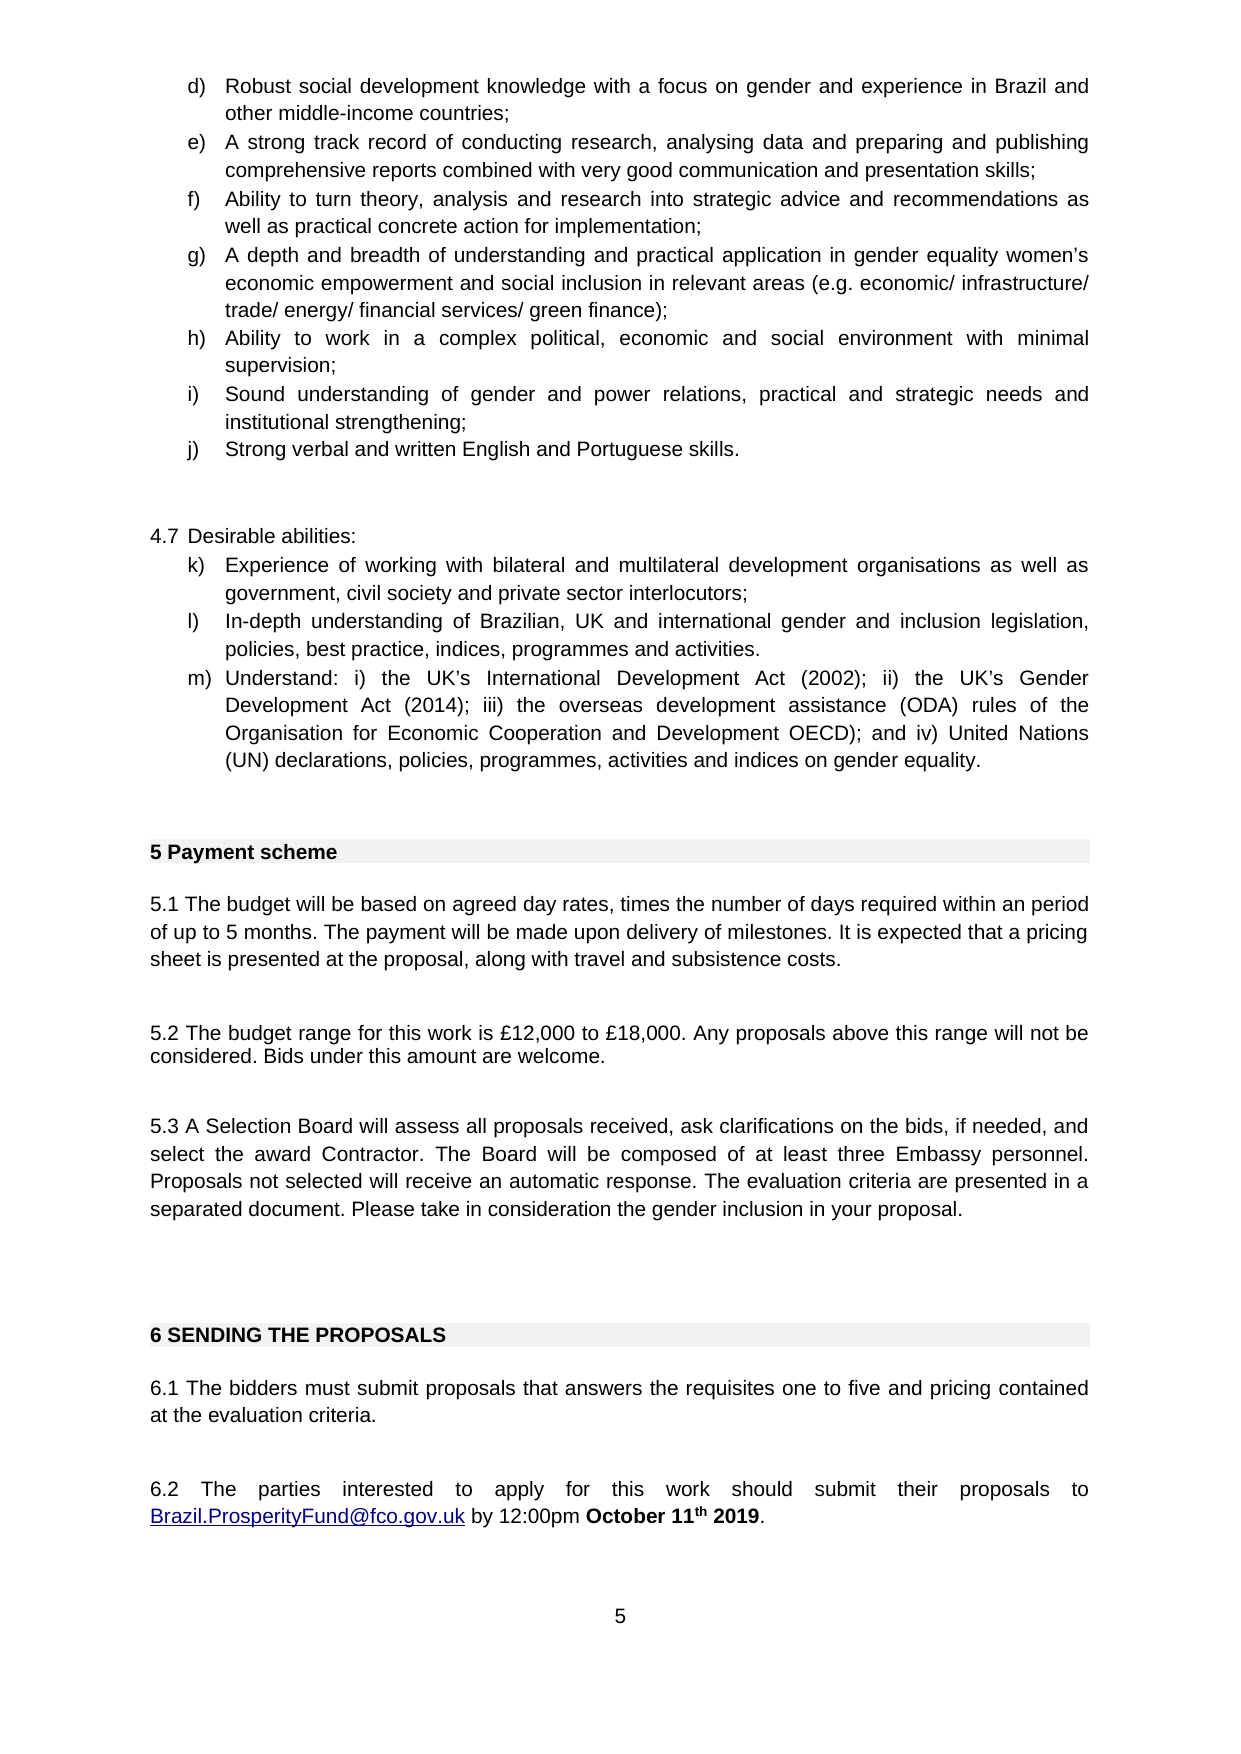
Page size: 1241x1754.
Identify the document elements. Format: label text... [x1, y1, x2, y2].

list Sound understanding of gender and power relations, practical and strategic needs and institutional strengthening; [187, 382, 1090, 433]
text 6.1 The bidders must submit proposals that answers the requisites one to five and pricing contained at the evaluation criteria. [150, 1376, 1090, 1427]
list Ability to work in a complex political, economic and social environment with minimal supervision; [187, 326, 1090, 377]
list A depth and breadth of understanding and practical application in gender equality women’s economic empowerment and social inclusion in relevant areas (e.g. economic/ infrastructure/ trade/ energy/ financial services/ green finance); [187, 243, 1090, 322]
list In-depth understanding of Brazilian, UK and international gender and inclusion legislation, policies, best practice, indices, programmes and activities. [187, 609, 1090, 661]
list Experience of working with bilateral and multilateral development organisations as well as government, civil society and private sector interlocutors; [187, 553, 1090, 604]
text 6 SENDING THE PROPOSALS [150, 1323, 1090, 1347]
list Desirable abilities: [150, 524, 1090, 548]
list Robust social development knowledge with a focus on gender and experience in Brazil and other middle-income countries; [187, 74, 1090, 125]
text 5 Payment scheme [150, 839, 1090, 863]
list Strong verbal and written English and Portuguese skills. [187, 437, 1090, 461]
text 5.3 A Selection Board will assess all proposals received, ask clarifications on the bids, if needed, and select the award Contractor. The Board will be composed of at least three Embassy personnel. Proposals not selected will receive an automatic response. The evaluation criteria are presented in a separated document. Please take in consideration the gender inclusion in your proposal. [150, 1114, 1090, 1221]
list Understand: i) the UK’s International Development Act (2002); ii) the UK’s Gender Development Act (2014); iii) the overseas development assistance (ODA) rules of the Organisation for Economic Cooperation and Development OECD); and iv) United Nations (UN) declarations, policies, programmes, activities and indices on gender equality. [187, 666, 1090, 772]
text 5.2 The budget range for this work is £12,000 to £18,000. Any proposals above this range will not be considered. Bids under this amount are welcome. [150, 1020, 1090, 1068]
text 6.2 The parties interested to apply for this work should submit their proposals to Brazil.ProsperityFund@fco.gov.uk by 12:00pm October 11th 2019. [150, 1477, 1090, 1528]
text 5.1 The budget will be based on agreed day rates, times the number of days required within an period of up to 5 months. The payment will be made upon delivery of milestones. It is expected that a pricing sheet is presented at the proposal, along with travel and subsistence costs. [150, 892, 1090, 971]
list Ability to turn theory, analysis and research into strategic advice and recommendations as well as practical concrete action for implementation; [187, 187, 1090, 238]
list A strong track record of conducting research, analysing data and preparing and publishing comprehensive reports combined with very good communication and presentation skills; [187, 130, 1090, 182]
